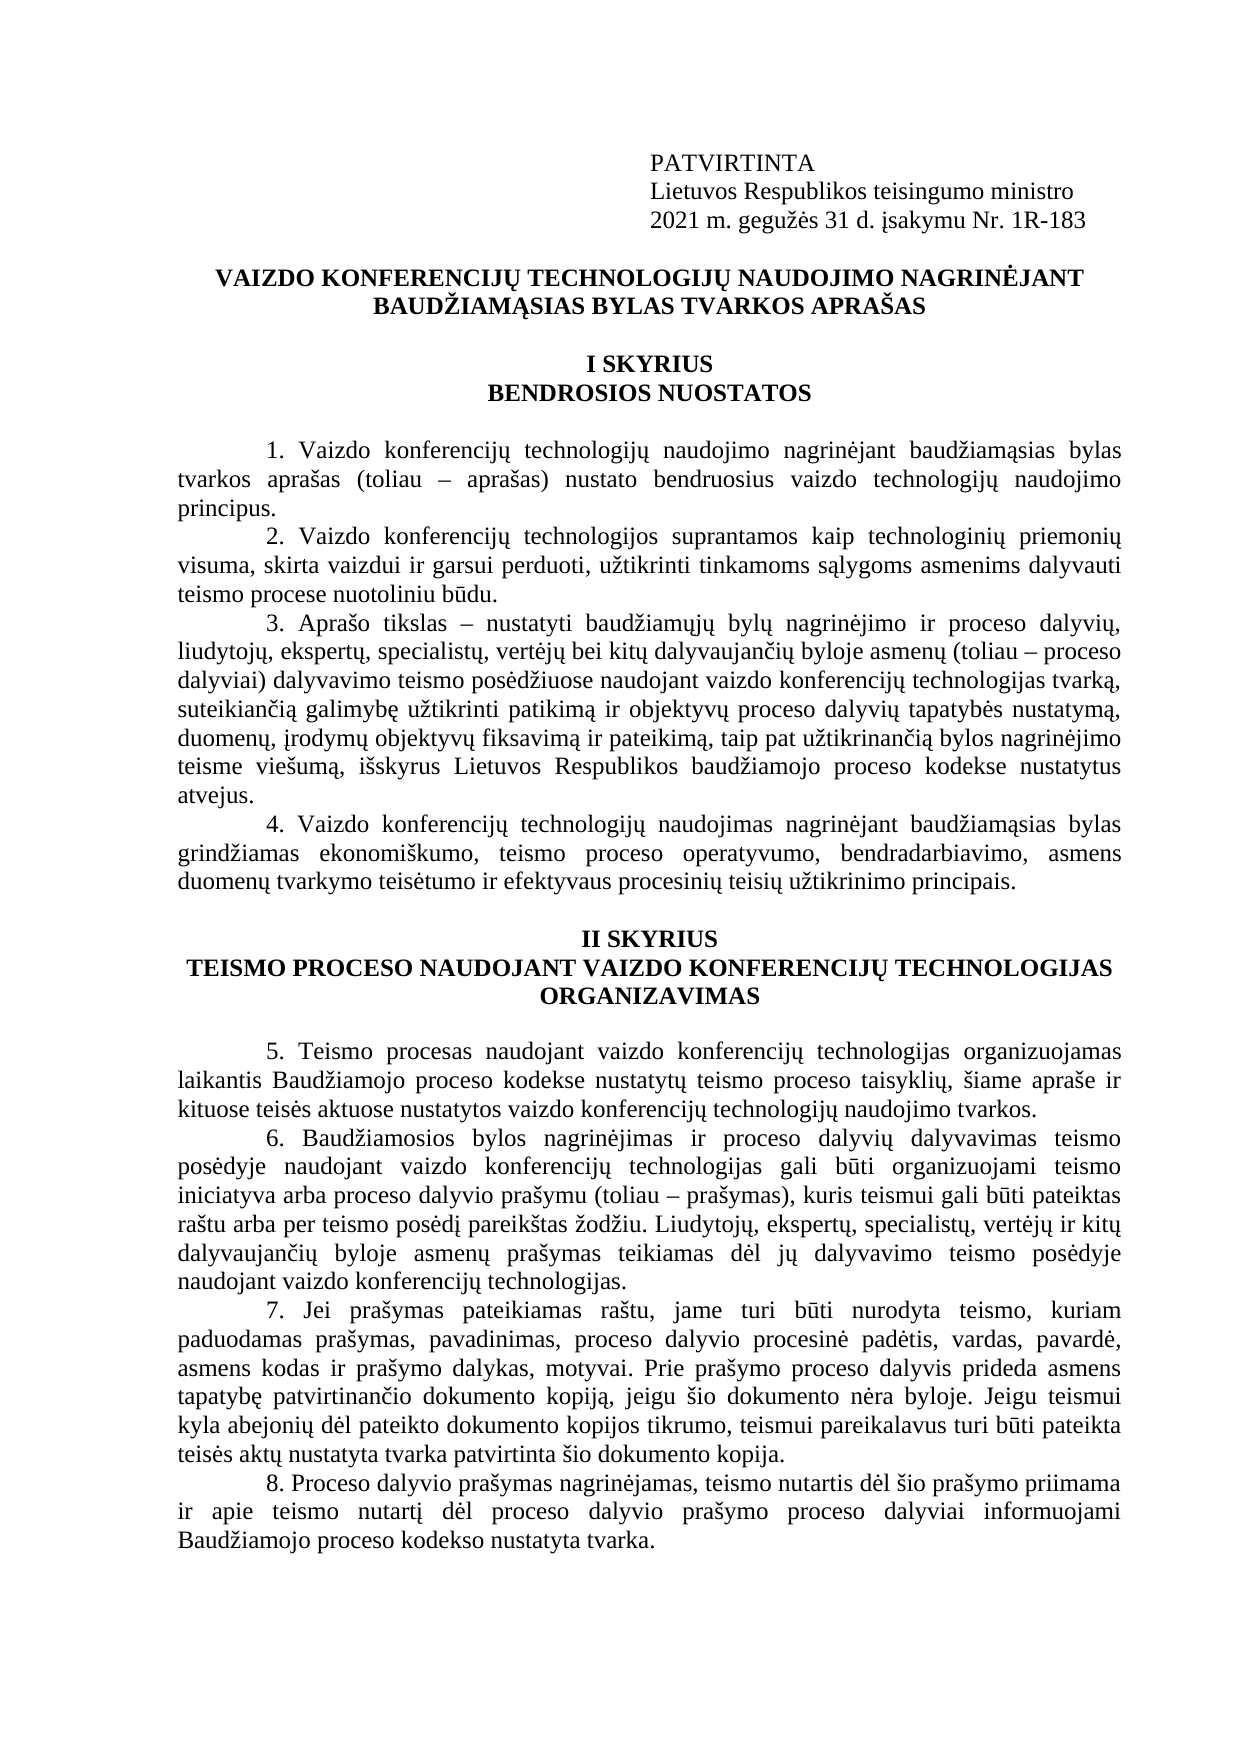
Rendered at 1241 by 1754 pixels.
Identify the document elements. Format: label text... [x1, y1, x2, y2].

text 7. Jei prašymas pateikiamas raštu, jame turi būti nurodyta teismo, kuriam paduodamas prašymas, pavadinimas, proceso dalyvio procesinė padėtis, vardas, pavardė, asmens kodas ir prašymo dalykas, motyvai. Prie prašymo proceso dalyvis prideda asmens tapatybę patvirtinančio dokumento kopiją, jeigu šio dokumento nėra byloje. Jeigu teismui kyla abejonių dėl pateikto dokumento kopijos tikrumo, teismui pareikalavus turi būti pateikta teisės aktų nustatyta tvarka patvirtinta šio dokumento kopija. [177, 1295, 1122, 1468]
text 3. Aprašo tikslas – nustatyti baudžiamųjų bylų nagrinėjimo ir proceso dalyvių, liudytojų, ekspertų, specialistų, vertėjų bei kitų dalyvaujančių byloje asmenų (toliau – proceso dalyviai) dalyvavimo teismo posėdžiuose naudojant vaizdo konferencijų technologijas tvarką, suteikiančią galimybę užtikrinti patikimą ir objektyvų proceso dalyvių tapatybės nustatymą, duomenų, įrodymų objektyvų fiksavimą ir pateikimą, taip pat užtikrinančią bylos nagrinėjimo teisme viešumą, išskyrus Lietuvos Respublikos baudžiamojo proceso kodekse nustatytus atvejus. [177, 608, 1122, 809]
text 4. Vaizdo konferencijų technologijų naudojimas nagrinėjant baudžiamąsias bylas grindžiamas ekonomiškumo, teismo proceso operatyvumo, bendradarbiavimo, asmens duomenų tvarkymo teisėtumo ir efektyvaus procesinių teisių užtikrinimo principais. [177, 809, 1122, 895]
text 6. Baudžiamosios bylos nagrinėjimas ir proceso dalyvių dalyvavimas teismo posėdyje naudojant vaizdo konferencijų technologijas gali būti organizuojami teismo iniciatyva arba proceso dalyvio prašymu (toliau – prašymas), kuris teismui gali būti pateiktas raštu arba per teismo posėdį pareikštas žodžiu. Liudytojų, ekspertų, specialistų, vertėjų ir kitų dalyvaujančių byloje asmenų prašymas teikiamas dėl jų dalyvavimo teismo posėdyje naudojant vaizdo konferencijų technologijas. [177, 1123, 1122, 1295]
text I SKYRIUS [177, 349, 1122, 378]
text 5. Teismo procesas naudojant vaizdo konferencijų technologijas organizuojamas laikantis Baudžiamojo proceso kodekse nustatytų teismo proceso taisyklių, šiame apraše ir kituose teisės aktuose nustatytos vaizdo konferencijų technologijų naudojimo tvarkos. [177, 1036, 1122, 1123]
text 2021 m. gegužės 31 d. įsakymu Nr. 1R-183 [650, 205, 1122, 234]
text II SKYRIUS [177, 924, 1122, 953]
text TEISMO PROCESO NAUDOJANT VAIZDO KONFERENCIJŲ TECHNOLOGIJAS ORGANIZAVIMAS [177, 953, 1122, 1010]
text Lietuvos Respublikos teisingumo ministro [650, 176, 1122, 205]
text PATVIRTINTA [650, 148, 1122, 176]
text 2. Vaizdo konferencijų technologijos suprantamos kaip technologinių priemonių visuma, skirta vaizdui ir garsui perduoti, užtikrinti tinkamoms sąlygoms asmenims dalyvauti teismo procese nuotoliniu būdu. [177, 521, 1122, 608]
text 8. Proceso dalyvio prašymas nagrinėjamas, teismo nutartis dėl šio prašymo priimama ir apie teismo nutartį dėl proceso dalyvio prašymo proceso dalyviai informuojami Baudžiamojo proceso kodekso nustatyta tvarka. [177, 1468, 1122, 1554]
text BENDROSIOS NUOSTATOS [177, 378, 1122, 406]
text VAIZDO KONFERENCIJŲ TECHNOLOGIJŲ NAUDOJIMO NAGRINĖJANT BAUDŽIAMĄSIAS BYLAS TVARKOS APRAŠAS [177, 263, 1122, 320]
text 1. Vaizdo konferencijų technologijų naudojimo nagrinėjant baudžiamąsias bylas tvarkos aprašas (toliau – aprašas) nustato bendruosius vaizdo technologijų naudojimo principus. [177, 435, 1122, 521]
